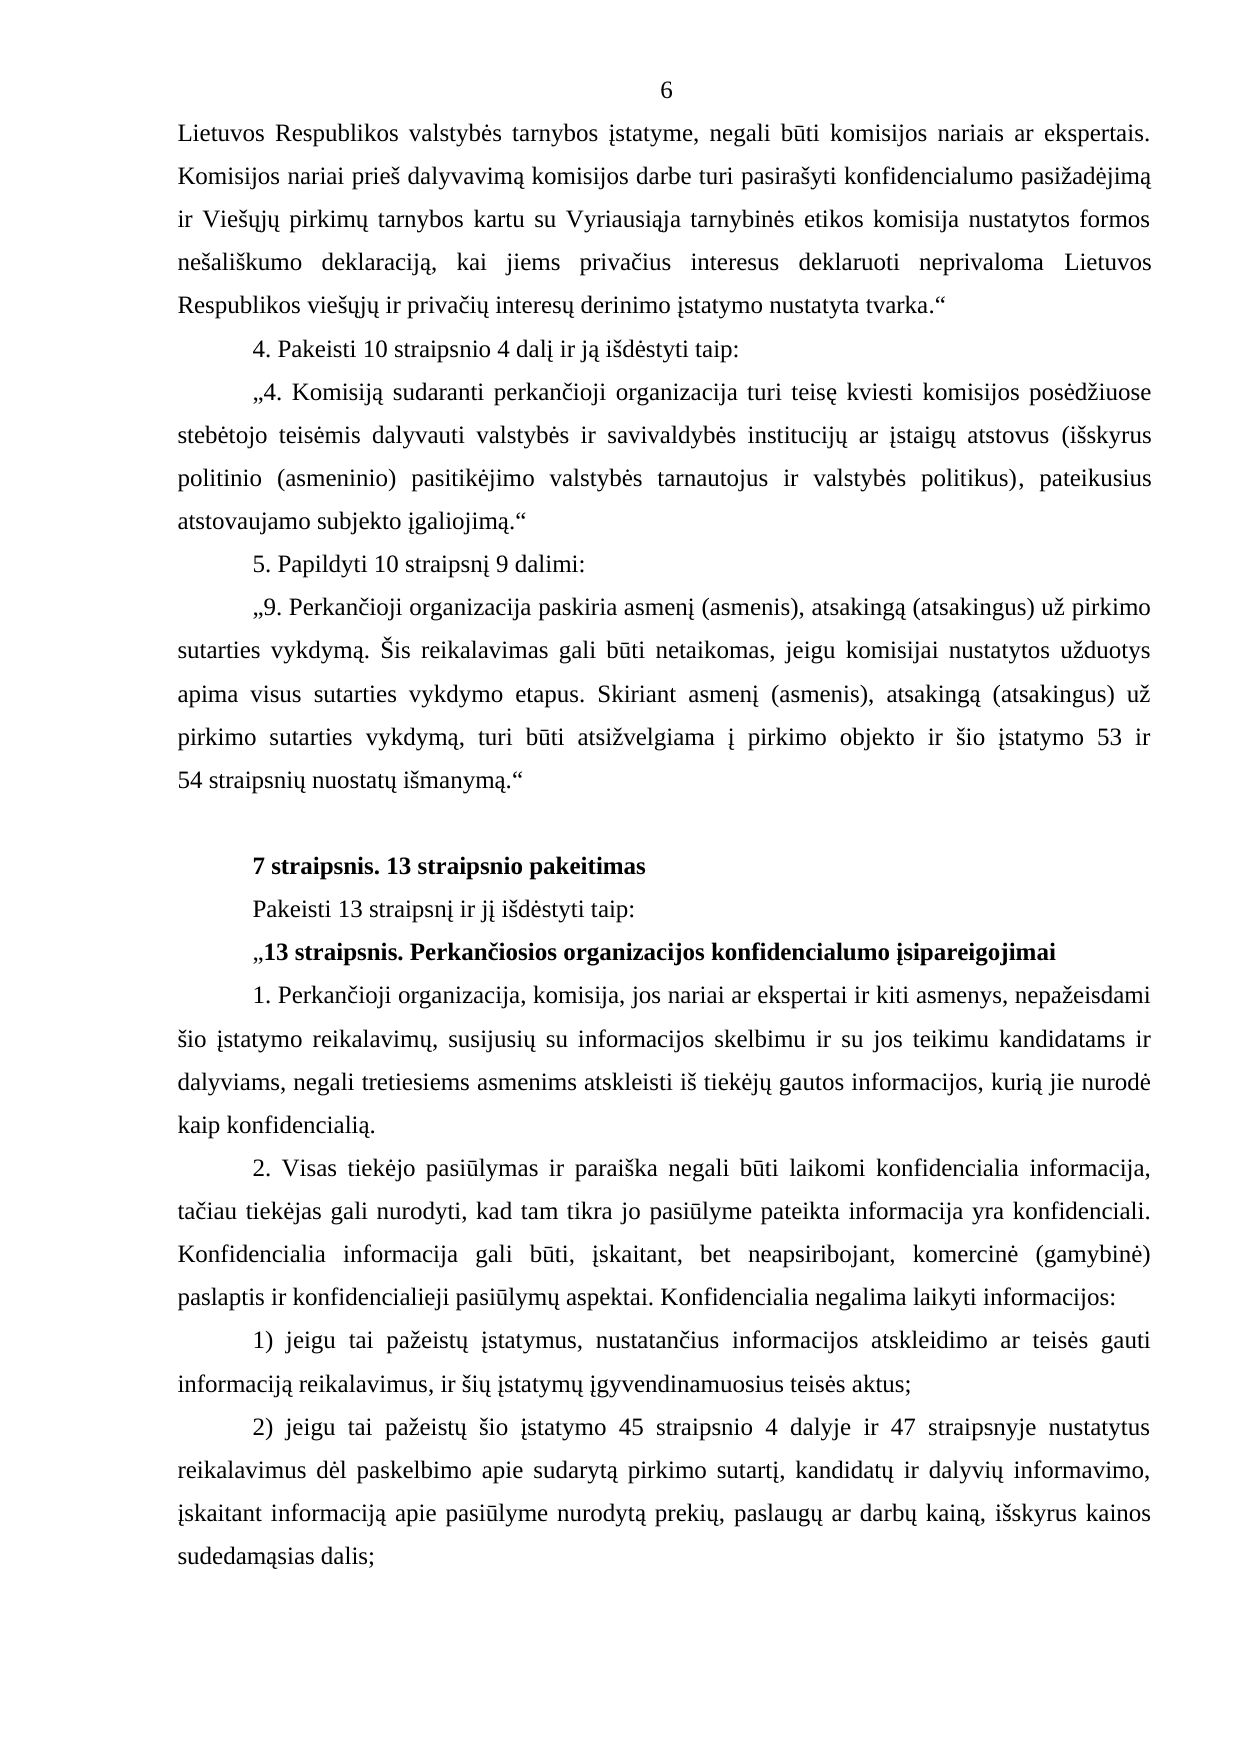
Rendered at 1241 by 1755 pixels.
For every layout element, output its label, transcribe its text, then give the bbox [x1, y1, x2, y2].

text 5. Papildyti 10 straipsnį 9 dalimi: [177, 549, 1152, 578]
text Pakeisti 13 straipsnį ir jį išdėstyti taip: [177, 894, 1152, 923]
text 2. Visas tiekėjo pasiūlymas ir paraiška negali būti laikomi konfidencialia informacija, tačiau tiekėjas gali nurodyti, kad tam tikra jo pasiūlyme pateikta informacija yra konfidenciali. Konfidencialia informacija gali būti, įskaitant, bet neapsiribojant, komercinė (gamybinė) paslaptis ir konfidencialieji pasiūlymų aspektai. Konfidencialia negalima laikyti informacijos: [177, 1153, 1152, 1311]
text 7 straipsnis. 13 straipsnio pakeitimas [177, 851, 1152, 880]
text 1. Perkančioji organizacija, komisija, jos nariai ar ekspertai ir kiti asmenys, nepažeisdami šio įstatymo reikalavimų, susijusių su informacijos skelbimu ir su jos teikimu kandidatams ir dalyviams, negali tretiesiems asmenims atskleisti iš tiekėjų gautos informacijos, kurią jie nurodė kaip konfidencialią. [177, 981, 1152, 1139]
text 2) jeigu tai pažeistų šio įstatymo 45 straipsnio 4 dalyje ir 47 straipsnyje nustatytus reikalavimus dėl paskelbimo apie sudarytą pirkimo sutartį, kandidatų ir dalyvių informavimo, įskaitant informaciją apie pasiūlyme nurodytą prekių, paslaugų ar darbų kainą, išskyrus kainos sudedamąsias dalis; [177, 1412, 1152, 1570]
text „4. Komisiją sudaranti perkančioji organizacija turi teisę kviesti komisijos posėdžiuose stebėtojo teisėmis dalyvauti valstybės ir savivaldybės institucijų ar įstaigų atstovus (išskyrus politinio (asmeninio) pasitikėjimo valstybės tarnautojus ir valstybės politikus), pateikusius atstovaujamo subjekto įgaliojimą.“ [177, 377, 1152, 535]
text 1) jeigu tai pažeistų įstatymus, nustatančius informacijos atskleidimo ar teisės gauti informaciją reikalavimus, ir šių įstatymų įgyvendinamuosius teisės aktus; [177, 1326, 1152, 1397]
text Lietuvos Respublikos valstybės tarnybos įstatyme, negali būti komisijos nariais ar ekspertais. Komisijos nariai prieš dalyvavimą komisijos darbe turi pasirašyti konfidencialumo pasižadėjimą ir Viešųjų pirkimų tarnybos kartu su Vyriausiąja tarnybinės etikos komisija nustatytos formos nešališkumo deklaraciją, kai jiems privačius interesus deklaruoti neprivaloma Lietuvos Respublikos viešųjų ir privačių interesų derinimo įstatymo nustatyta tvarka.“ [177, 118, 1152, 319]
text 4. Pakeisti 10 straipsnio 4 dalį ir ją išdėstyti taip: [177, 334, 1152, 362]
text „13 straipsnis. Perkančiosios organizacijos konfidencialumo įsipareigojimai [177, 937, 1152, 966]
text „9. Perkančioji organizacija paskiria asmenį (asmenis), atsakingą (atsakingus) už pirkimo sutarties vykdymą. Šis reikalavimas gali būti netaikomas, jeigu komisijai nustatytos užduotys apima visus sutarties vykdymo etapus. Skiriant asmenį (asmenis), atsakingą (atsakingus) už pirkimo sutarties vykdymą, turi būti atsižvelgiama į pirkimo objekto ir šio įstatymo 53 ir 54 straipsnių nuostatų išmanymą.“ [177, 592, 1152, 794]
